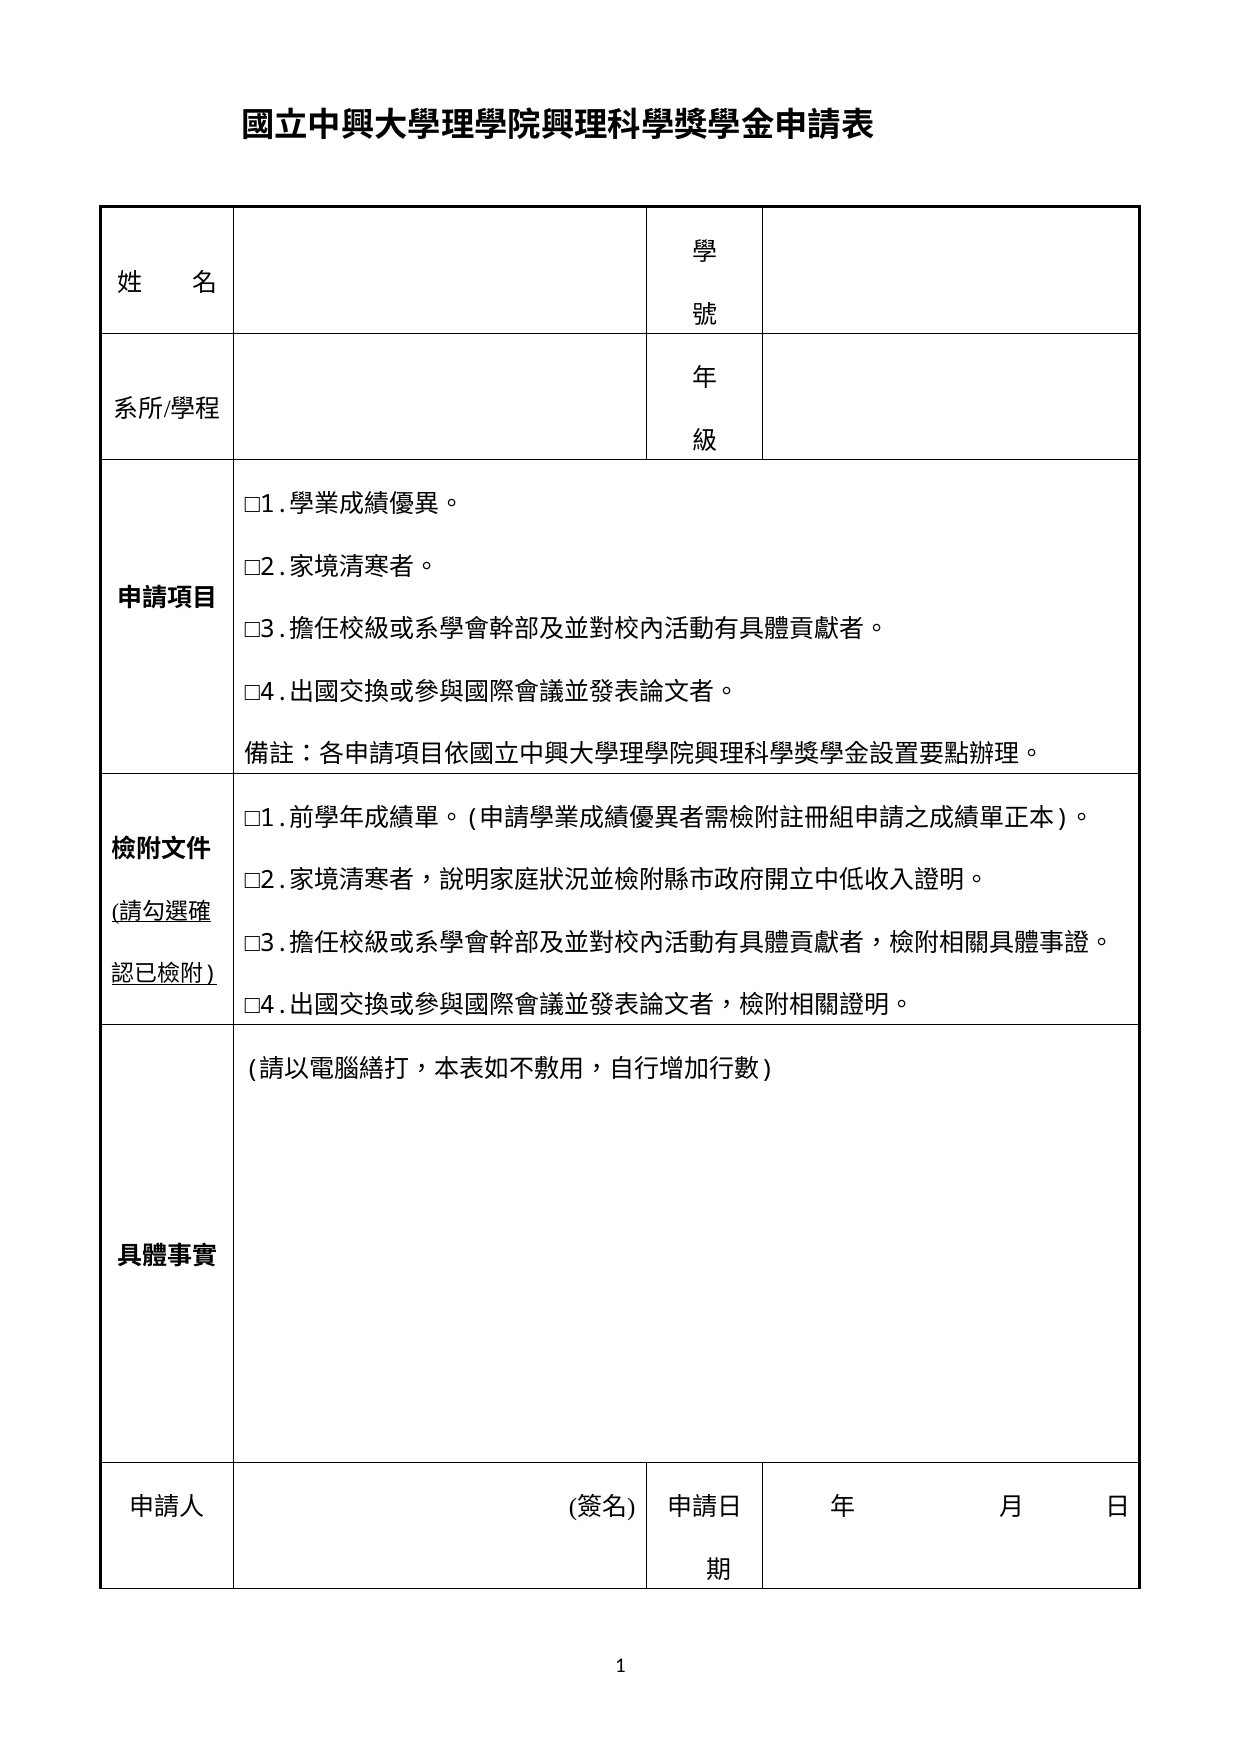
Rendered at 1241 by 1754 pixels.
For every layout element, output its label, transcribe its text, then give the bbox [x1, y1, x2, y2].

table_cell 年 [763, 1463, 897, 1588]
table_cell (請以電腦繕打，本表如不敷用，自行增加行數) [234, 1025, 1138, 1462]
table_cell 申請人 [102, 1463, 233, 1588]
text 國立中興大學理學院興理科學獎學金申請表 [100, 80, 1140, 142]
table_cell [763, 334, 1138, 459]
table_header [234, 208, 646, 333]
table_cell 系所/學程 [102, 334, 233, 459]
table_cell [1030, 1463, 1094, 1588]
table_cell 檢附文件 (請勾選確認已檢附) [102, 774, 233, 1024]
table_cell 申請日期 [647, 1463, 762, 1588]
table_header 姓 名 [102, 208, 233, 333]
table_cell □1.學業成績優異。 □2.家境清寒者。 □3.擔任校級或系學會幹部及並對校內活動有具體貢獻者。 □4.出國交換或參與國際會議並發表論文者。 備註：各申請項目依國立中興大學理學院興理科學獎學金設置要點辦理。 [234, 460, 1138, 773]
table_header 學 號 [647, 208, 762, 333]
table_cell □1.前學年成績單。(申請學業成績優異者需檢附註冊組申請之成績單正本)。 □2.家境清寒者，說明家庭狀況並檢附縣市政府開立中低收入證明。 □3.擔任校級或系學會幹部及並對校內活動有具體貢獻者，檢附相關具體事證。 □4.出國交換或參與國際會議並發表論文者，檢附相關證明。 [234, 774, 1138, 1024]
table_header [763, 208, 1138, 333]
table_cell [234, 1463, 500, 1588]
table_cell [897, 1463, 988, 1588]
table_cell [234, 334, 646, 459]
table_cell 月 [988, 1463, 1030, 1588]
table_cell 具體事實 [102, 1025, 233, 1462]
table_cell 申請項目 [102, 460, 233, 773]
table_cell 日 [1094, 1463, 1138, 1588]
table_cell (簽名) [500, 1463, 646, 1588]
table_cell 年 級 [647, 334, 762, 459]
